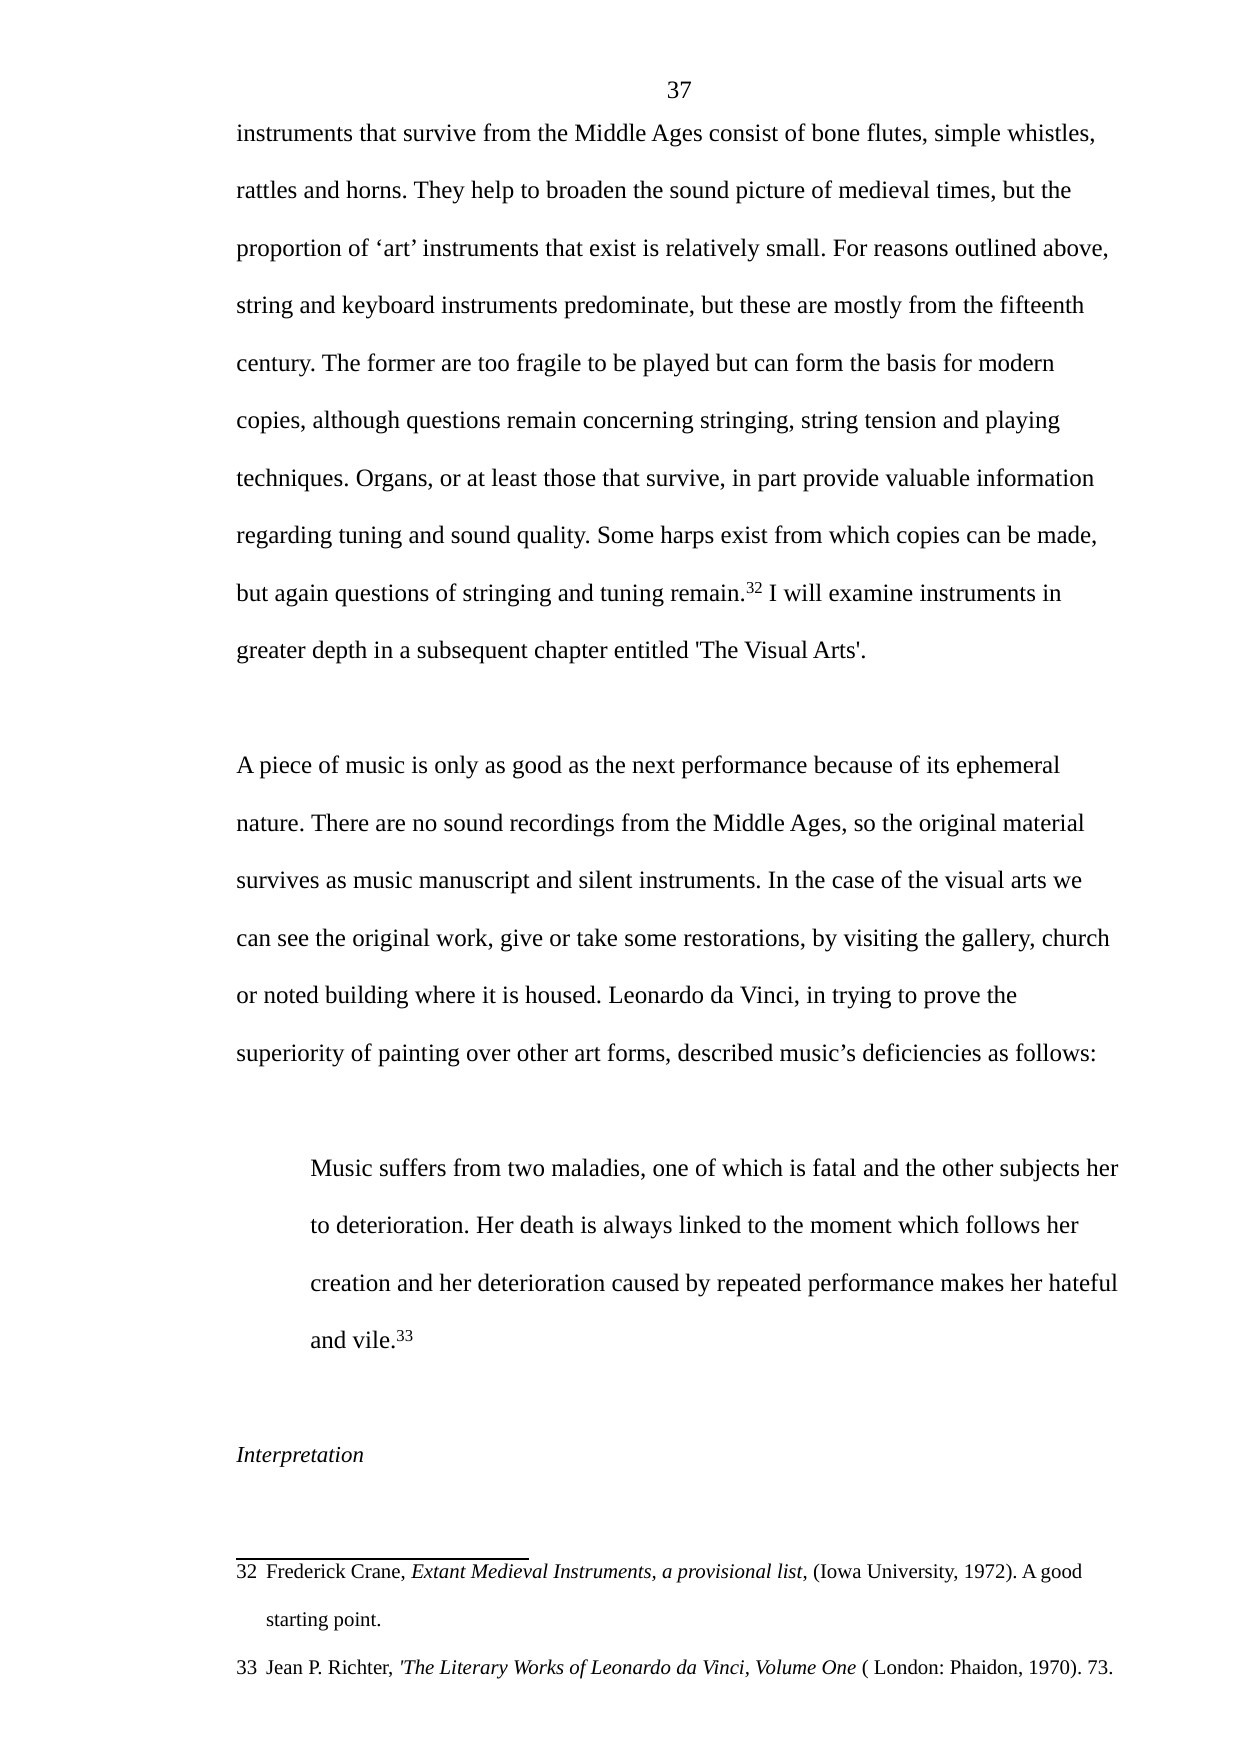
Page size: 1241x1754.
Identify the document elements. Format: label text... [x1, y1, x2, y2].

text Jean P. Richter, 'The Literary Works of Leonardo da Vinci, Volume One ( London: Phaidon, 1970). 73. [236, 1655, 1122, 1679]
text Music suffers from two maladies, one of which is fatal and the other subjects her to deterioration. Her death is always linked to the moment which follows her creation and her deterioration caused by repeated performance makes her hateful and vile. [310, 1153, 1122, 1354]
text Frederick Crane, Extant Medieval Instruments, a provisional list, (Iowa University, 1972). A good starting point. [236, 1559, 1122, 1631]
text instruments that survive from the Middle Ages consist of bone flutes, simple whistles, rattles and horns. They help to broaden the sound picture of medieval times, but the proportion of ‘art’ instruments that exist is relatively small. For reasons outlined above, string and keyboard instruments predominate, but these are mostly from the fifteenth century. The former are too fragile to be played but can form the basis for modern copies, although questions remain concerning stringing, string tension and playing techniques. Organs, or at least those that survive, in part provide valuable information regarding tuning and sound quality. Some harps exist from which copies can be made, but again questions of stringing and tuning remain. I will examine instruments in greater depth in a subsequent chapter entitled 'The Visual Arts'. [236, 118, 1122, 664]
text Interpretation [236, 1441, 1122, 1467]
text A piece of music is only as good as the next performance because of its ephemeral nature. There are no sound recordings from the Middle Ages, so the original material survives as music manuscript and silent instruments. In the case of the visual arts we can see the original work, give or take some restorations, by visiting the gallery, church or noted building where it is housed. Leonardo da Vinci, in trying to prove the superiority of painting over other art forms, described music’s deficiencies as follows: [236, 751, 1122, 1067]
